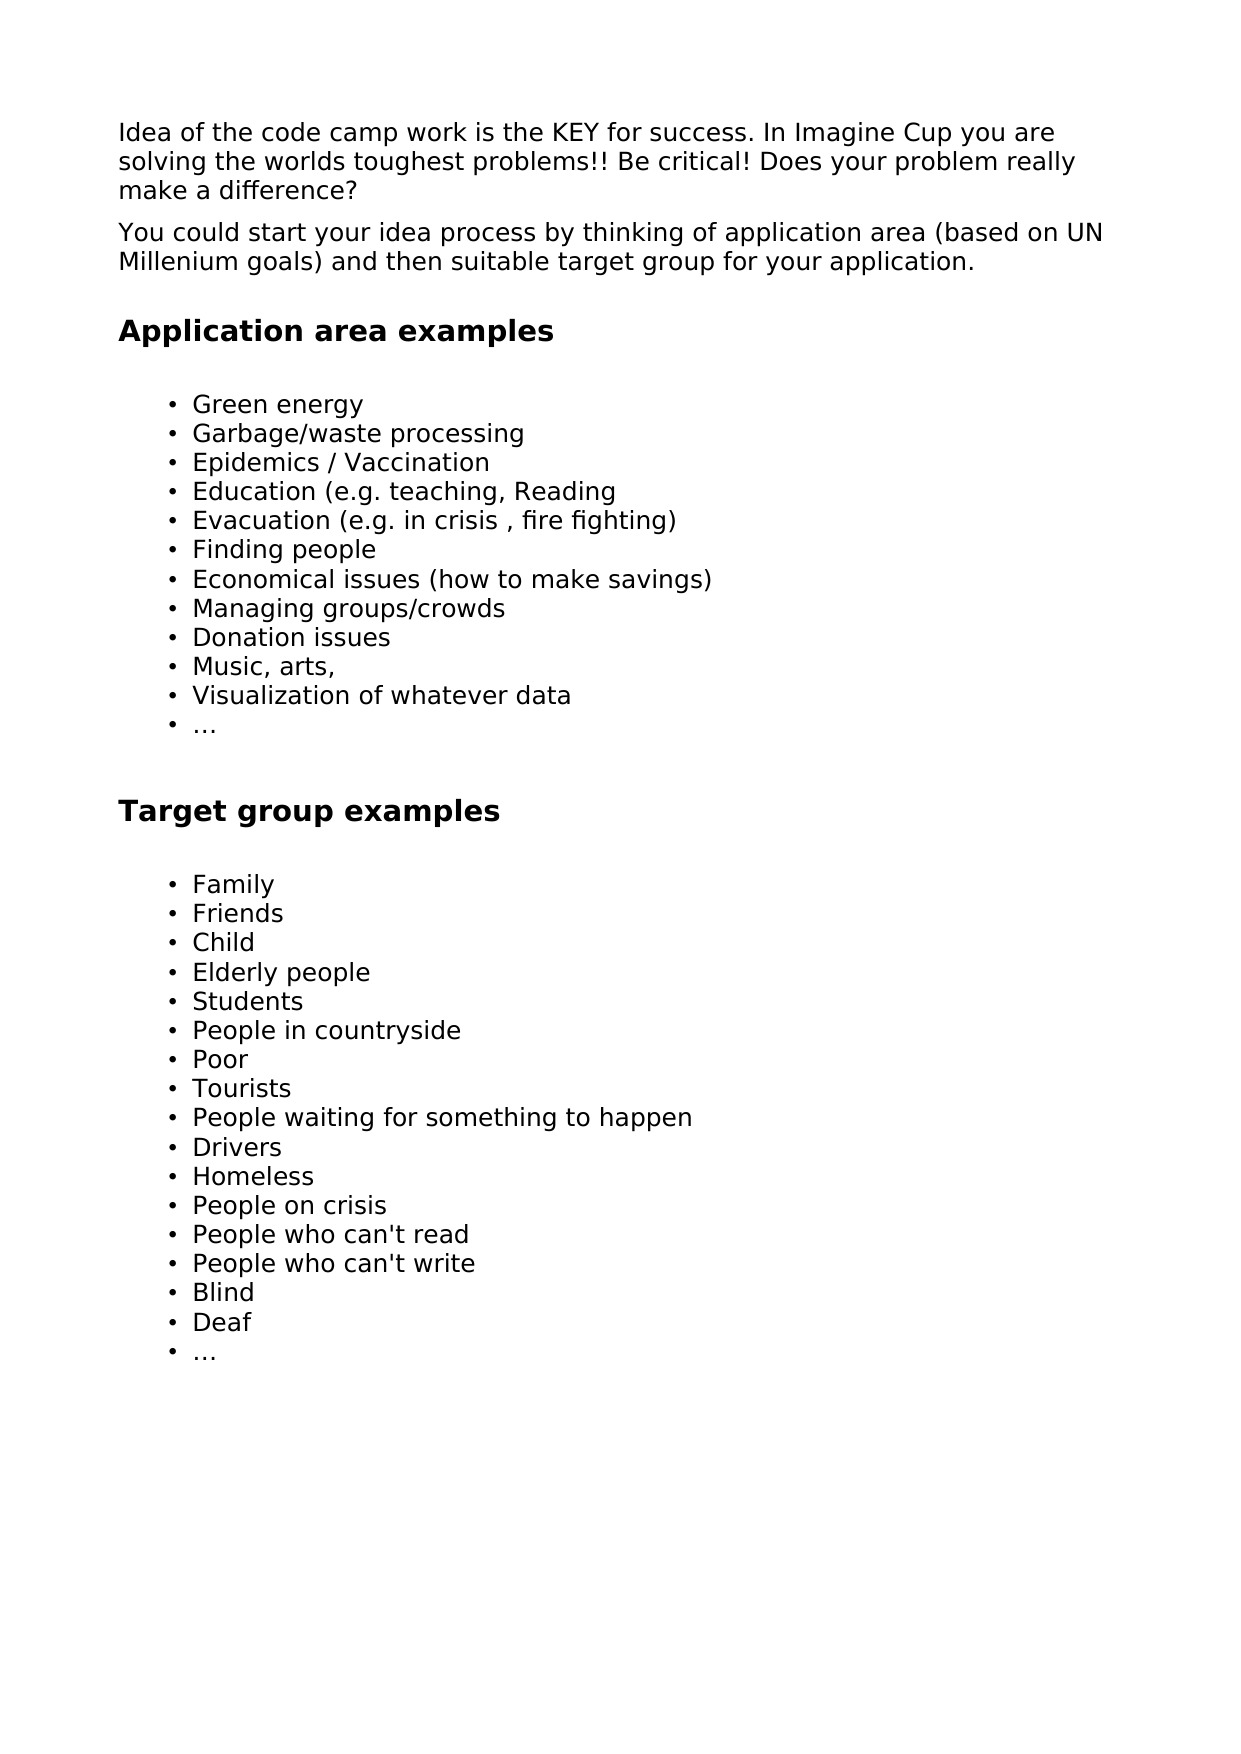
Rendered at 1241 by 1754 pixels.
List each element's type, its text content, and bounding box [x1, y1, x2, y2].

list … [177, 711, 1122, 740]
list Students [177, 987, 1122, 1016]
list People on crisis [177, 1191, 1122, 1220]
list … [177, 1337, 1122, 1366]
list Homeless [177, 1162, 1122, 1191]
list Drivers [177, 1133, 1122, 1162]
list Deaf [177, 1308, 1122, 1337]
list Epidemics / Vaccination [177, 448, 1122, 477]
list Tourists [177, 1074, 1122, 1104]
list Poor [177, 1045, 1122, 1074]
list Education (e.g. teaching, Reading [177, 477, 1122, 507]
list Garbage/waste processing [177, 419, 1122, 448]
list People waiting for something to happen [177, 1104, 1122, 1133]
text Idea of the code camp work is the KEY for success. In Imagine Cup you are solving the worlds toughest problems!! Be critical! Does your problem really make a difference? [118, 118, 1122, 206]
subtitle Application area examples [118, 314, 1122, 348]
list Donation issues [177, 623, 1122, 652]
list Finding people [177, 536, 1122, 565]
list Managing groups/crowds [177, 594, 1122, 623]
list Economical issues (how to make savings) [177, 565, 1122, 594]
list Green energy [177, 390, 1122, 419]
list People who can't write [177, 1249, 1122, 1279]
list People who can't read [177, 1220, 1122, 1249]
list Blind [177, 1279, 1122, 1308]
subtitle Target group examples [118, 794, 1122, 828]
list Evacuation (e.g. in crisis , fire fighting) [177, 507, 1122, 536]
list People in countryside [177, 1016, 1122, 1045]
list Music, arts, [177, 652, 1122, 682]
text You could start your idea process by thinking of application area (based on UN Millenium goals) and then suitable target group for your application. [118, 218, 1122, 276]
list Friends [177, 899, 1122, 929]
list Visualization of whatever data [177, 682, 1122, 711]
list Family [177, 870, 1122, 899]
list Child [177, 929, 1122, 958]
list Elderly people [177, 958, 1122, 987]
